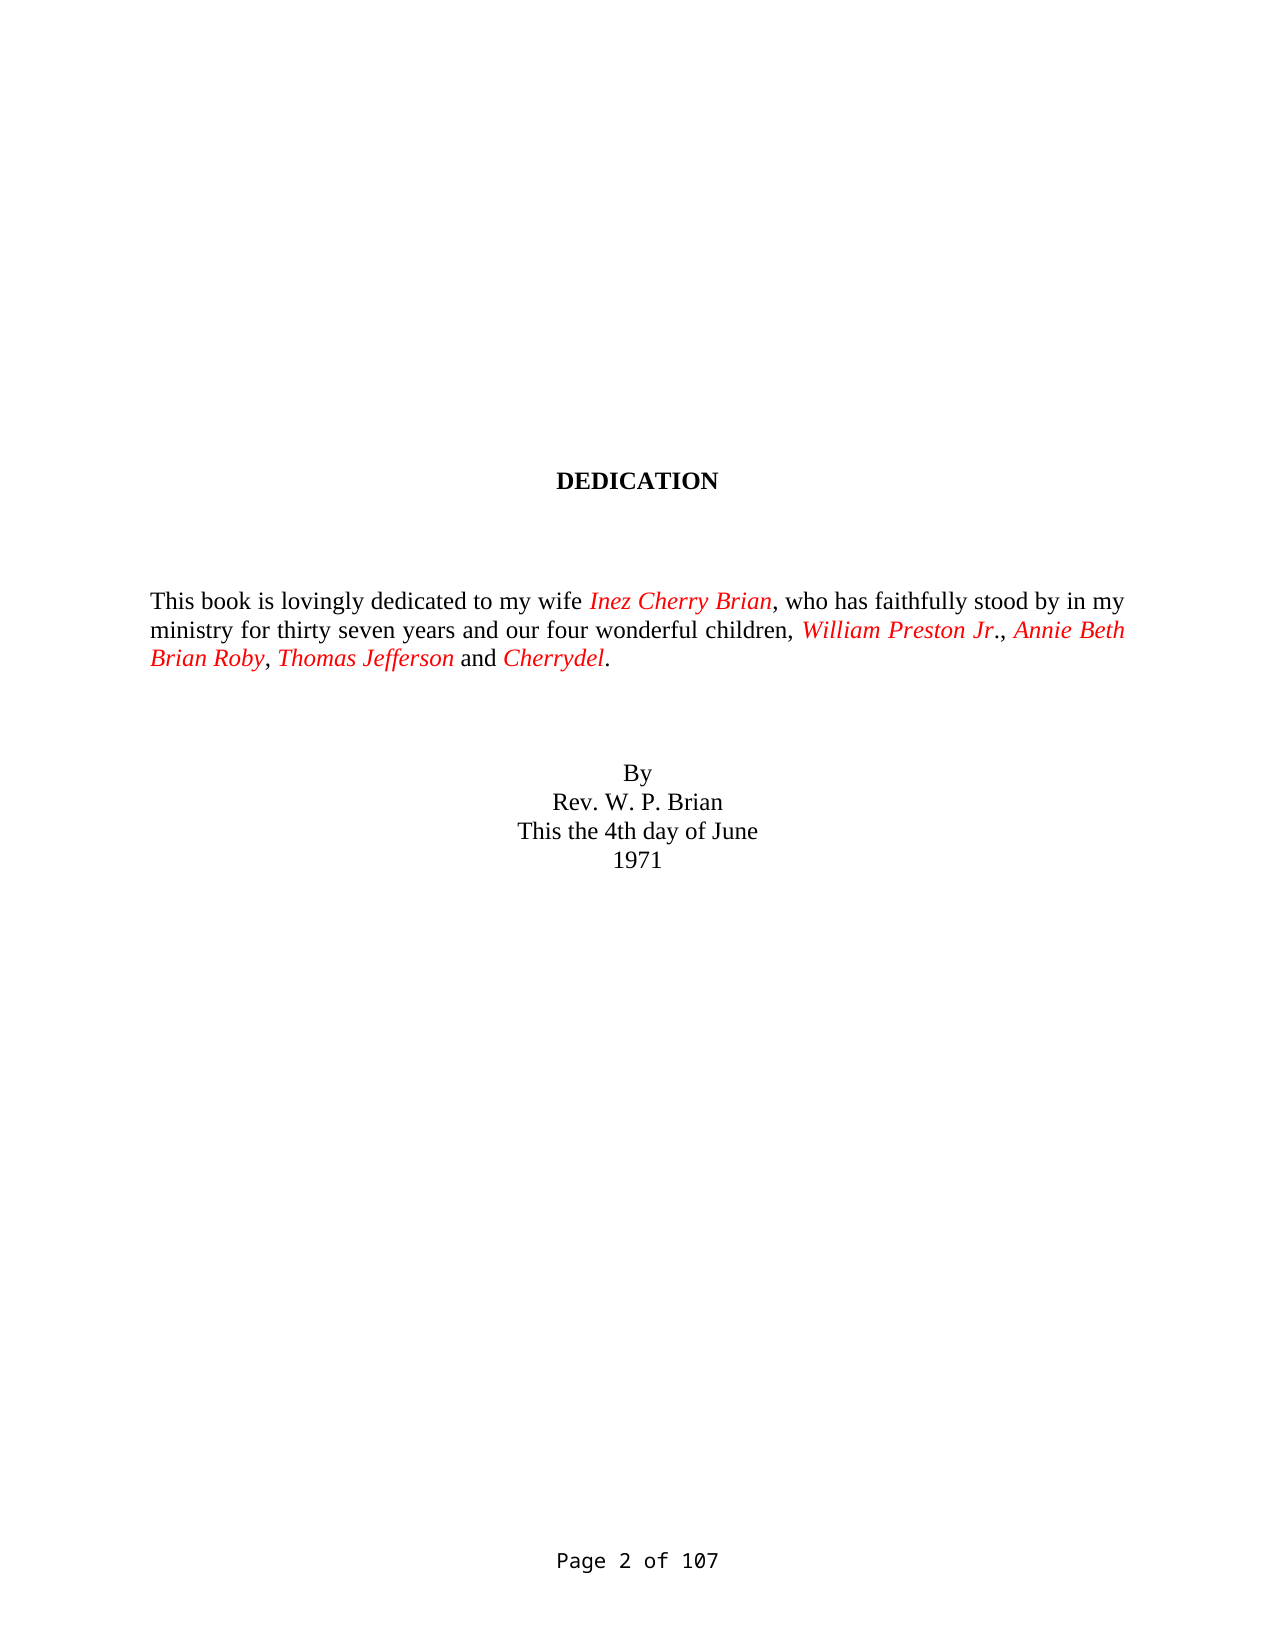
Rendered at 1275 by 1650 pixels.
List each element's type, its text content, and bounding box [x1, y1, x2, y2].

text Rev. W. P. Brian [150, 787, 1125, 816]
subtitle DEDICATION [150, 466, 1125, 495]
text This the 4th day of June [150, 816, 1125, 845]
text 1971 [150, 845, 1125, 873]
text This book is lovingly dedicated to my wife Inez Cherry Brian, who has faithfully stood by in my ministry for thirty seven years and our four wonderful children, William Preston Jr., Annie Beth Brian Roby, Thomas Jefferson and Cherrydel. [150, 586, 1125, 672]
subtitle By [150, 758, 1125, 787]
